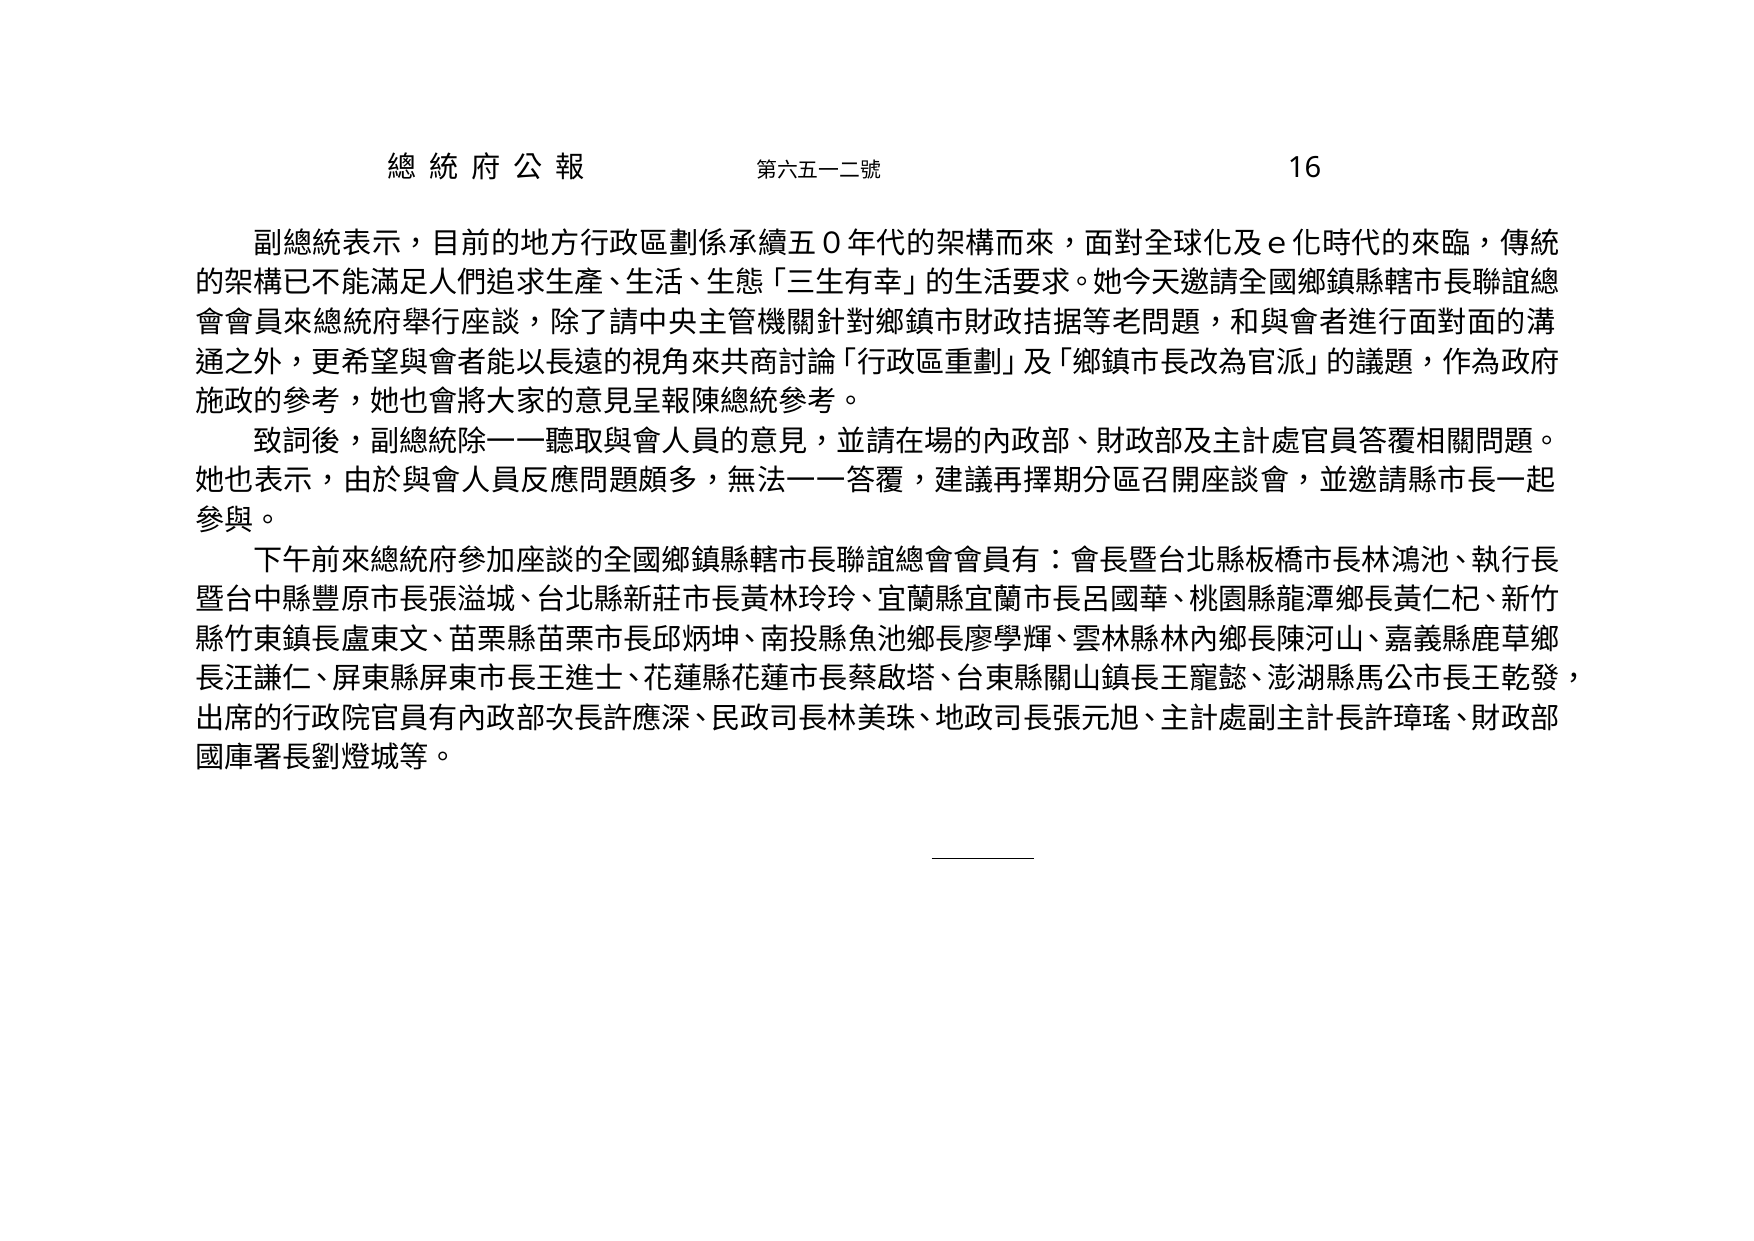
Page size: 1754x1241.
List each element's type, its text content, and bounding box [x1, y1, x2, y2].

table_header [1034, 776, 1081, 858]
table_header [1253, 776, 1300, 858]
text 致詞後，副總統除一一聽取與會人員的意見，並請在場的內政部、財政部及主計處官員答覆相關問題。她也表示，由於與會人員反應問題頗多，無法一一答覆，建議再擇期分區召開座談會，並邀請縣市長一起參與。 [195, 419, 1559, 538]
table_header [1128, 776, 1176, 858]
table_header [983, 776, 1034, 858]
text 副總統表示，目前的地方行政區劃係承續五０年代的架構而來，面對全球化及ｅ化時代的來臨，傳統的架構已不能滿足人們追求生產、生活、生態「三生有幸」的生活要求。她今天邀請全國鄉鎮縣轄市長聯誼總會會員來總統府舉行座談，除了請中央主管機關針對鄉鎮市財政拮据等老問題，和與會者進行面對面的溝通之外，更希望與會者能以長遠的視角來共商討論「行政區重劃」及「鄉鎮市長改為官派」的議題，作為政府施政的參考，她也會將大家的意見呈報陳總統參考。 [195, 222, 1559, 419]
text 下午前來總統府參加座談的全國鄉鎮縣轄市長聯誼總會會員有：會長暨台北縣板橋市長林鴻池、執行長暨台中縣豐原市長張溢城、台北縣新莊市長黃林玲玲、宜蘭縣宜蘭市長呂國華、桃園縣龍潭鄉長黃仁杞、新竹縣竹東鎮長盧東文、苗栗縣苗栗市長邱炳坤、南投縣魚池鄉長廖學輝、雲林縣林內鄉長陳河山、嘉義縣鹿草鄉長汪謙仁、屏東縣屏東市長王進士、花蓮縣花蓮市長蔡啟塔、台東縣關山鎮長王寵懿、澎湖縣馬公市長王乾發，出席的行政院官員有內政部次長許應深、民政司長林美珠、地政司長張元旭、主計處副主計長許璋瑤、財政部國庫署長劉燈城等。 [195, 538, 1559, 776]
table_header [1176, 776, 1205, 858]
table_header [1205, 776, 1252, 858]
table_header [932, 776, 983, 858]
table_header [1081, 776, 1128, 858]
